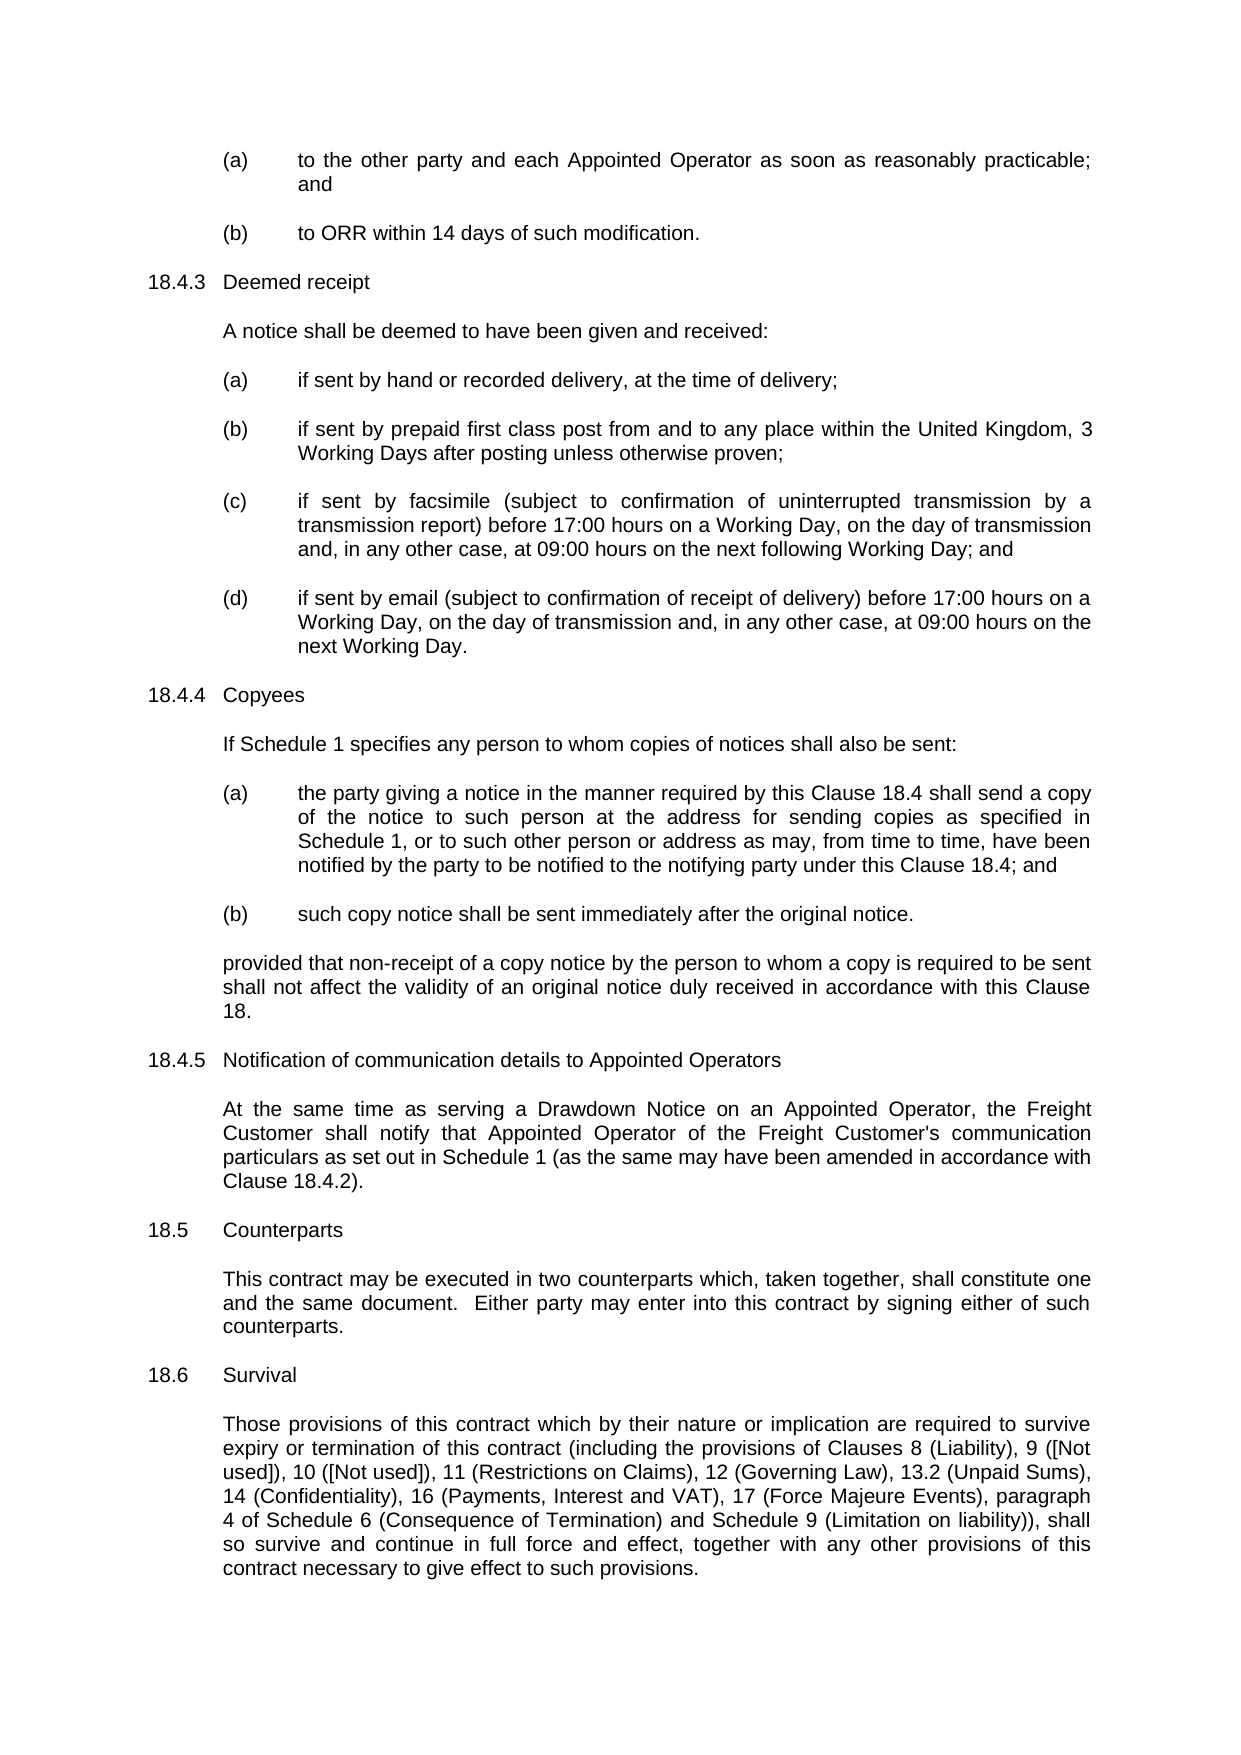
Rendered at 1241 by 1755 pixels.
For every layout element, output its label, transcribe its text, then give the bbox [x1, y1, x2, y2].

subtitle such copy notice shall be sent immediately after the original notice. [223, 902, 1093, 926]
subtitle Counterparts [148, 1217, 1093, 1241]
subtitle Deemed receipt [148, 269, 1093, 293]
subtitle Survival [148, 1363, 1093, 1387]
subtitle if sent by prepaid first class post from and to any place within the United Kingdom, 3 Working Days after posting unless otherwise proven; [223, 416, 1093, 464]
subtitle the party giving a notice in the manner required by this Clause 18.4 shall send a copy of the notice to such person at the address for sending copies as specified in Schedule 1, or to such other person or address as may, from time to time, have been notified by the party to be notified to the notifying party under this Clause 18.4; and [223, 781, 1093, 877]
subtitle if sent by email (subject to confirmation of receipt of delivery) before 17:00 hours on a Working Day, on the day of transmission and, in any other case, at 09:00 hours on the next Working Day. [223, 586, 1093, 658]
text provided that non-receipt of a copy notice by the person to whom a copy is required to be sent shall not affect the validity of an original notice duly received in accordance with this Clause 18. [223, 951, 1093, 1023]
text Those provisions of this contract which by their nature or implication are required to survive expiry or termination of this contract (including the provisions of Clauses 8 (Liability), 9 ([Not used]), 10 ([Not used]), 11 (Restrictions on Claims), 12 (Governing Law), 13.2 (Unpaid Sums), 14 (Confidentiality), 16 (Payments, Interest and VAT), 17 (Force Majeure Events), paragraph 4 of Schedule 6 (Consequence of Termination) and Schedule 9 (Limitation on liability)), shall so survive and continue in full force and effect, together with any other provisions of this contract necessary to give effect to such provisions. [223, 1412, 1093, 1580]
subtitle Copyees [148, 683, 1093, 707]
subtitle if sent by facsimile (subject to confirmation of uninterrupted transmission by a transmission report) before 17:00 hours on a Working Day, on the day of transmission and, in any other case, at 09:00 hours on the next following Working Day; and [223, 489, 1093, 561]
text This contract may be executed in two counterparts which, taken together, shall constitute one and the same document. Either party may enter into this contract by signing either of such counterparts. [223, 1266, 1093, 1338]
text If Schedule 1 specifies any person to whom copies of notices shall also be sent: [223, 732, 1093, 756]
text A notice shall be deemed to have been given and received: [223, 318, 1093, 342]
subtitle Notification of communication details to Appointed Operators [148, 1048, 1093, 1072]
subtitle to ORR within 14 days of such modification. [223, 221, 1093, 244]
text At the same time as serving a Drawdown Notice on an Appointed Operator, the Freight Customer shall notify that Appointed Operator of the Freight Customer's communication particulars as set out in Schedule 1 (as the same may have been amended in accordance with Clause 18.4.2). [223, 1097, 1093, 1192]
subtitle if sent by hand or recorded delivery, at the time of delivery; [223, 367, 1093, 391]
subtitle to the other party and each Appointed Operator as soon as reasonably practicable; and [223, 148, 1093, 196]
